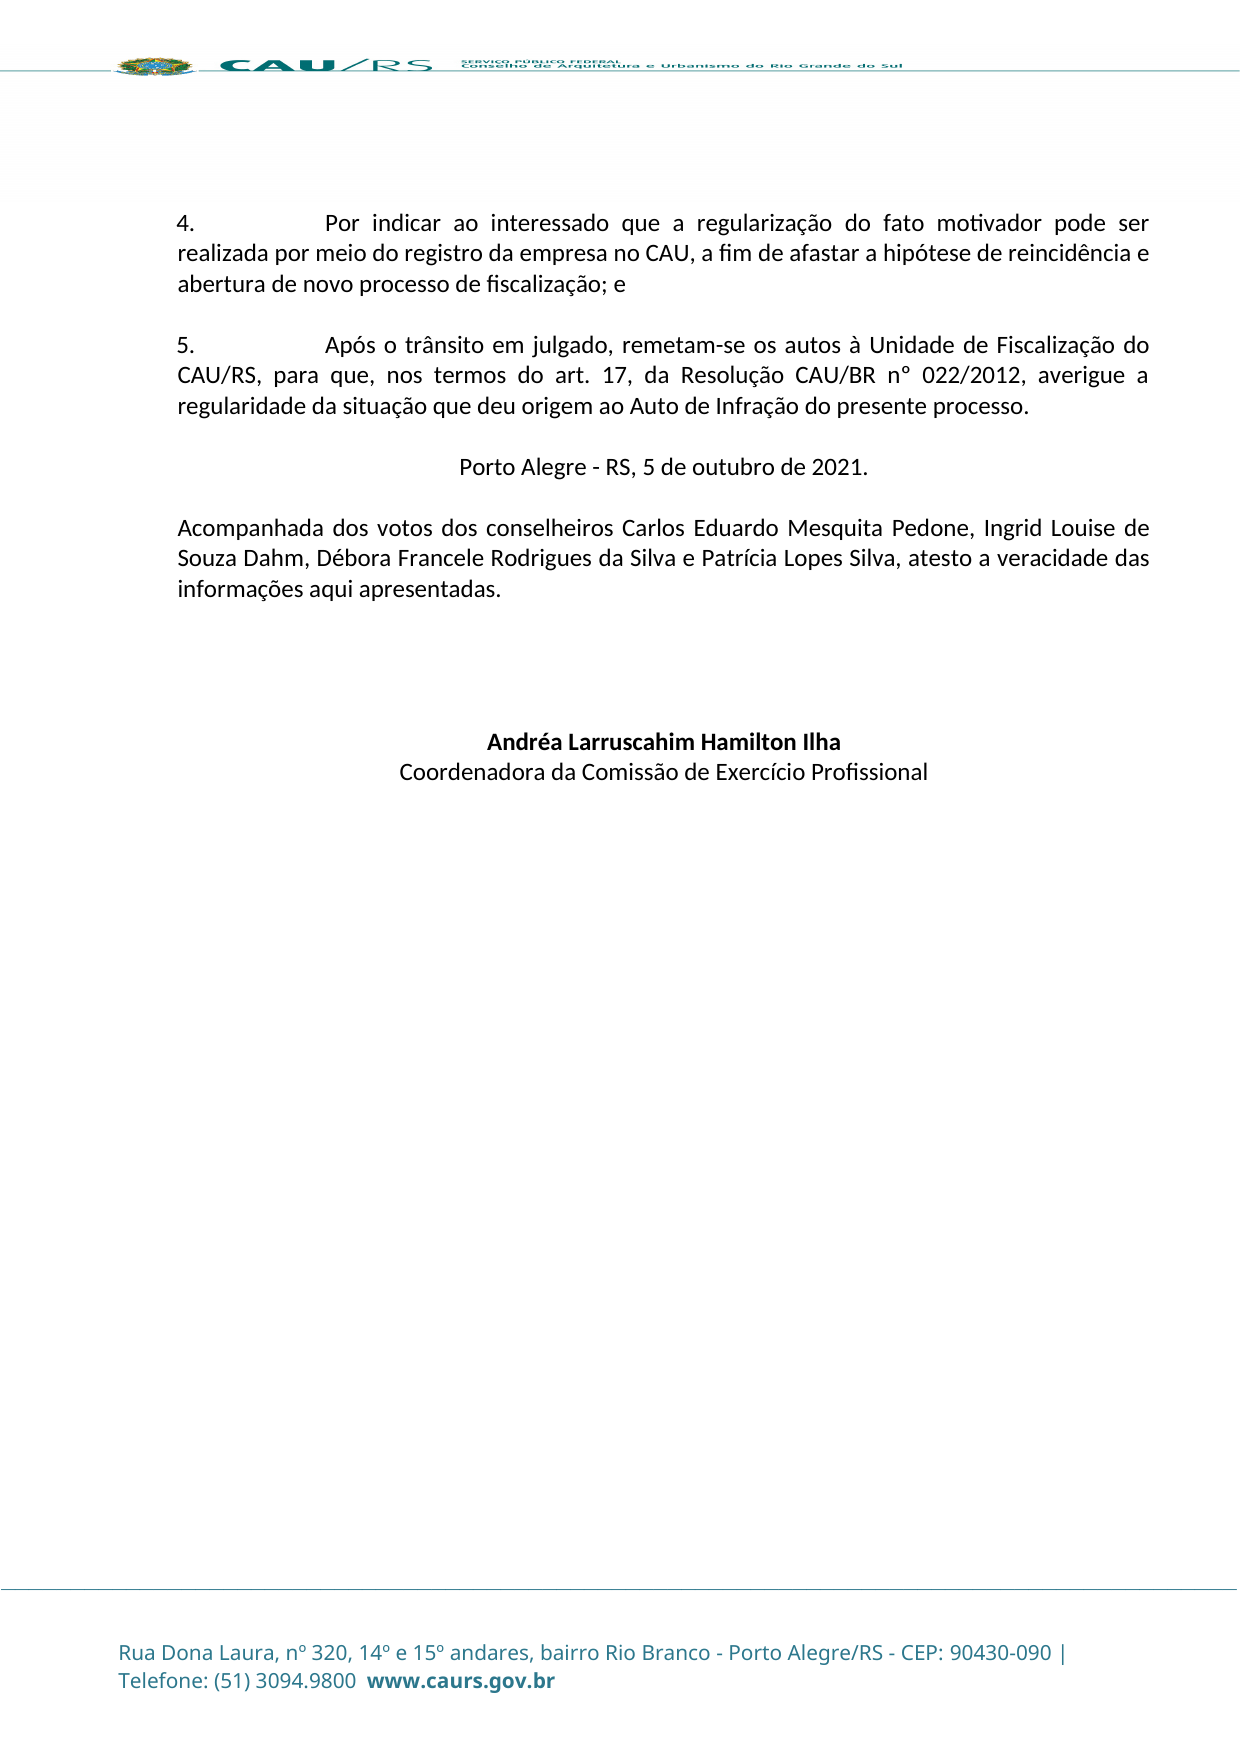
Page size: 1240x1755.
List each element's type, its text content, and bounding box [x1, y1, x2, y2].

text Porto Alegre - RS, 5 de outubro de 2021. [177, 451, 1151, 481]
text Acompanhada dos votos dos conselheiros Carlos Eduardo Mesquita Pedone, Ingrid Louise de Souza Dahm, Débora Francele Rodrigues da Silva e Patrícia Lopes Silva, atesto a veracidade das informações aqui apresentadas. [177, 512, 1151, 603]
text Andréa Larruscahim Hamilton Ilha [177, 726, 1151, 756]
list Por indicar ao interessado que a regularização do fato motivador pode ser realizada por meio do registro da empresa no CAU, a fim de afastar a hipótese de reincidência e abertura de novo processo de fiscalização; e [176, 207, 1151, 298]
list Após o trânsito em julgado, remetam-se os autos à Unidade de Fiscalização do CAU/RS, para que, nos termos do art. 17, da Resolução CAU/BR nº 022/2012, averigue a regularidade da situação que deu origem ao Auto de Infração do presente processo. [176, 329, 1151, 420]
text Coordenadora da Comissão de Exercício Profissional [177, 756, 1151, 787]
